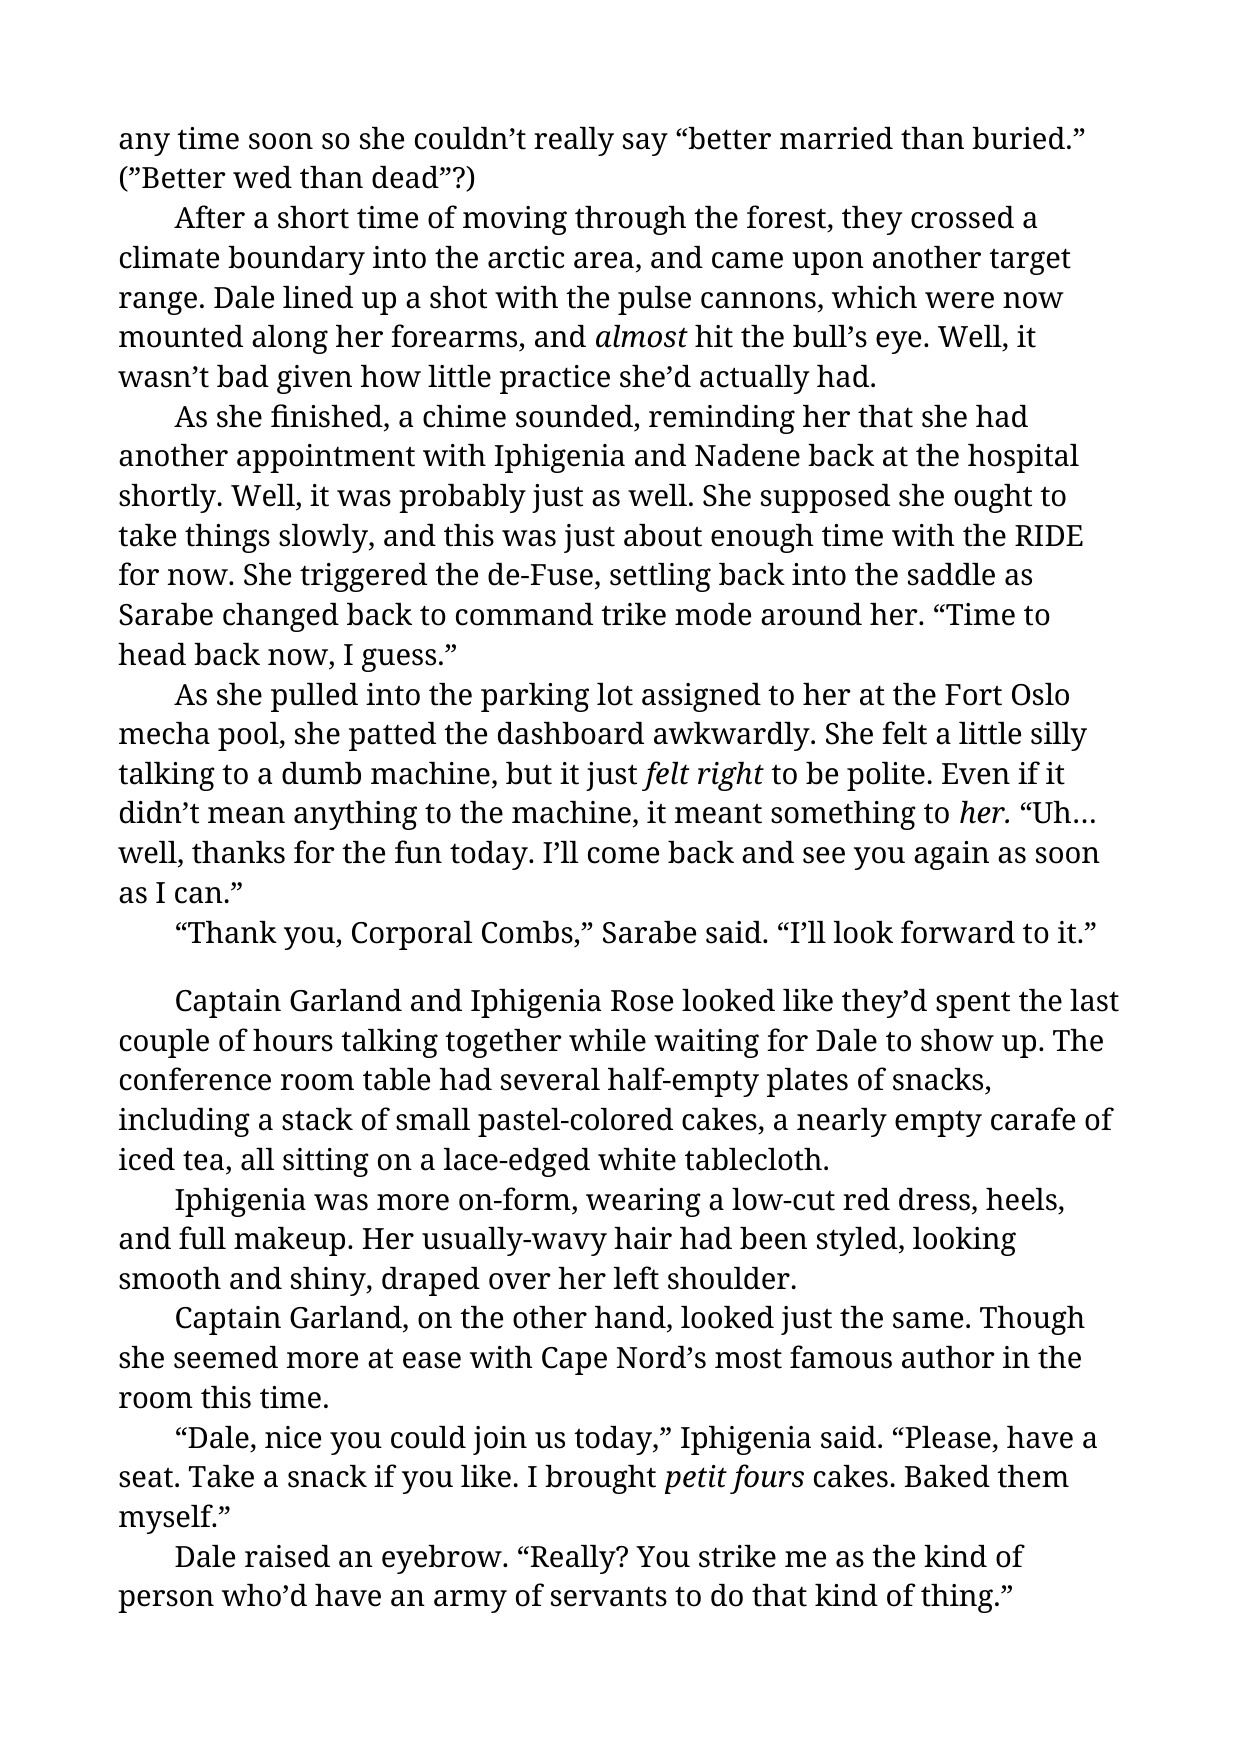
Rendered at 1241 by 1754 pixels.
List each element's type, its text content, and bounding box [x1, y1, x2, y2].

text As she pulled into the parking lot assigned to her at the Fort Oslo mecha pool, she patted the dashboard awkwardly. She felt a little silly talking to a dumb machine, but it just felt right to be polite. Even if it didn’t mean anything to the machine, it meant something to her. “Uh…well, thanks for the fun today. I’ll come back and see you again as soon as I can.” [118, 674, 1122, 912]
text any time soon so she couldn’t really say “better married than buried.” (”Better wed than dead”?) [118, 118, 1122, 197]
text Captain Garland and Iphigenia Rose looked like they’d spent the last couple of hours talking together while waiting for Dale to show up. The conference room table had several half-empty plates of snacks, including a stack of small pastel-colored cakes, a nearly empty carafe of iced tea, all sitting on a lace-edged white tablecloth. [118, 980, 1122, 1179]
text Captain Garland, on the other hand, looked just the same. Though she seemed more at ease with Cape Nord’s most famous author in the room this time. [118, 1298, 1122, 1417]
text After a short time of moving through the forest, they crossed a climate boundary into the arctic area, and came upon another target range. Dale lined up a shot with the pulse cannons, which were now mounted along her forearms, and almost hit the bull’s eye. Well, it wasn’t bad given how little practice she’d actually had. [118, 197, 1122, 396]
text “Thank you, Corporal Combs,” Sarabe said. “I’ll look forward to it.” [118, 912, 1122, 952]
text “Dale, nice you could join us today,” Iphigenia said. “Please, have a seat. Take a snack if you like. I brought petit fours cakes. Baked them myself.” [118, 1417, 1122, 1536]
text Dale raised an eyebrow. “Really? You strike me as the kind of person who’d have an army of servants to do that kind of thing.” [118, 1536, 1122, 1615]
text Iphigenia was more on-form, wearing a low-cut red dress, heels, and full makeup. Her usually-wavy hair had been styled, looking smooth and shiny, draped over her left shoulder. [118, 1179, 1122, 1298]
text As she finished, a chime sounded, reminding her that she had another appointment with Iphigenia and Nadene back at the hospital shortly. Well, it was probably just as well. She supposed she ought to take things slowly, and this was just about enough time with the RIDE for now. She triggered the de-Fuse, settling back into the saddle as Sarabe changed back to command trike mode around her. “Time to head back now, I guess.” [118, 396, 1122, 674]
